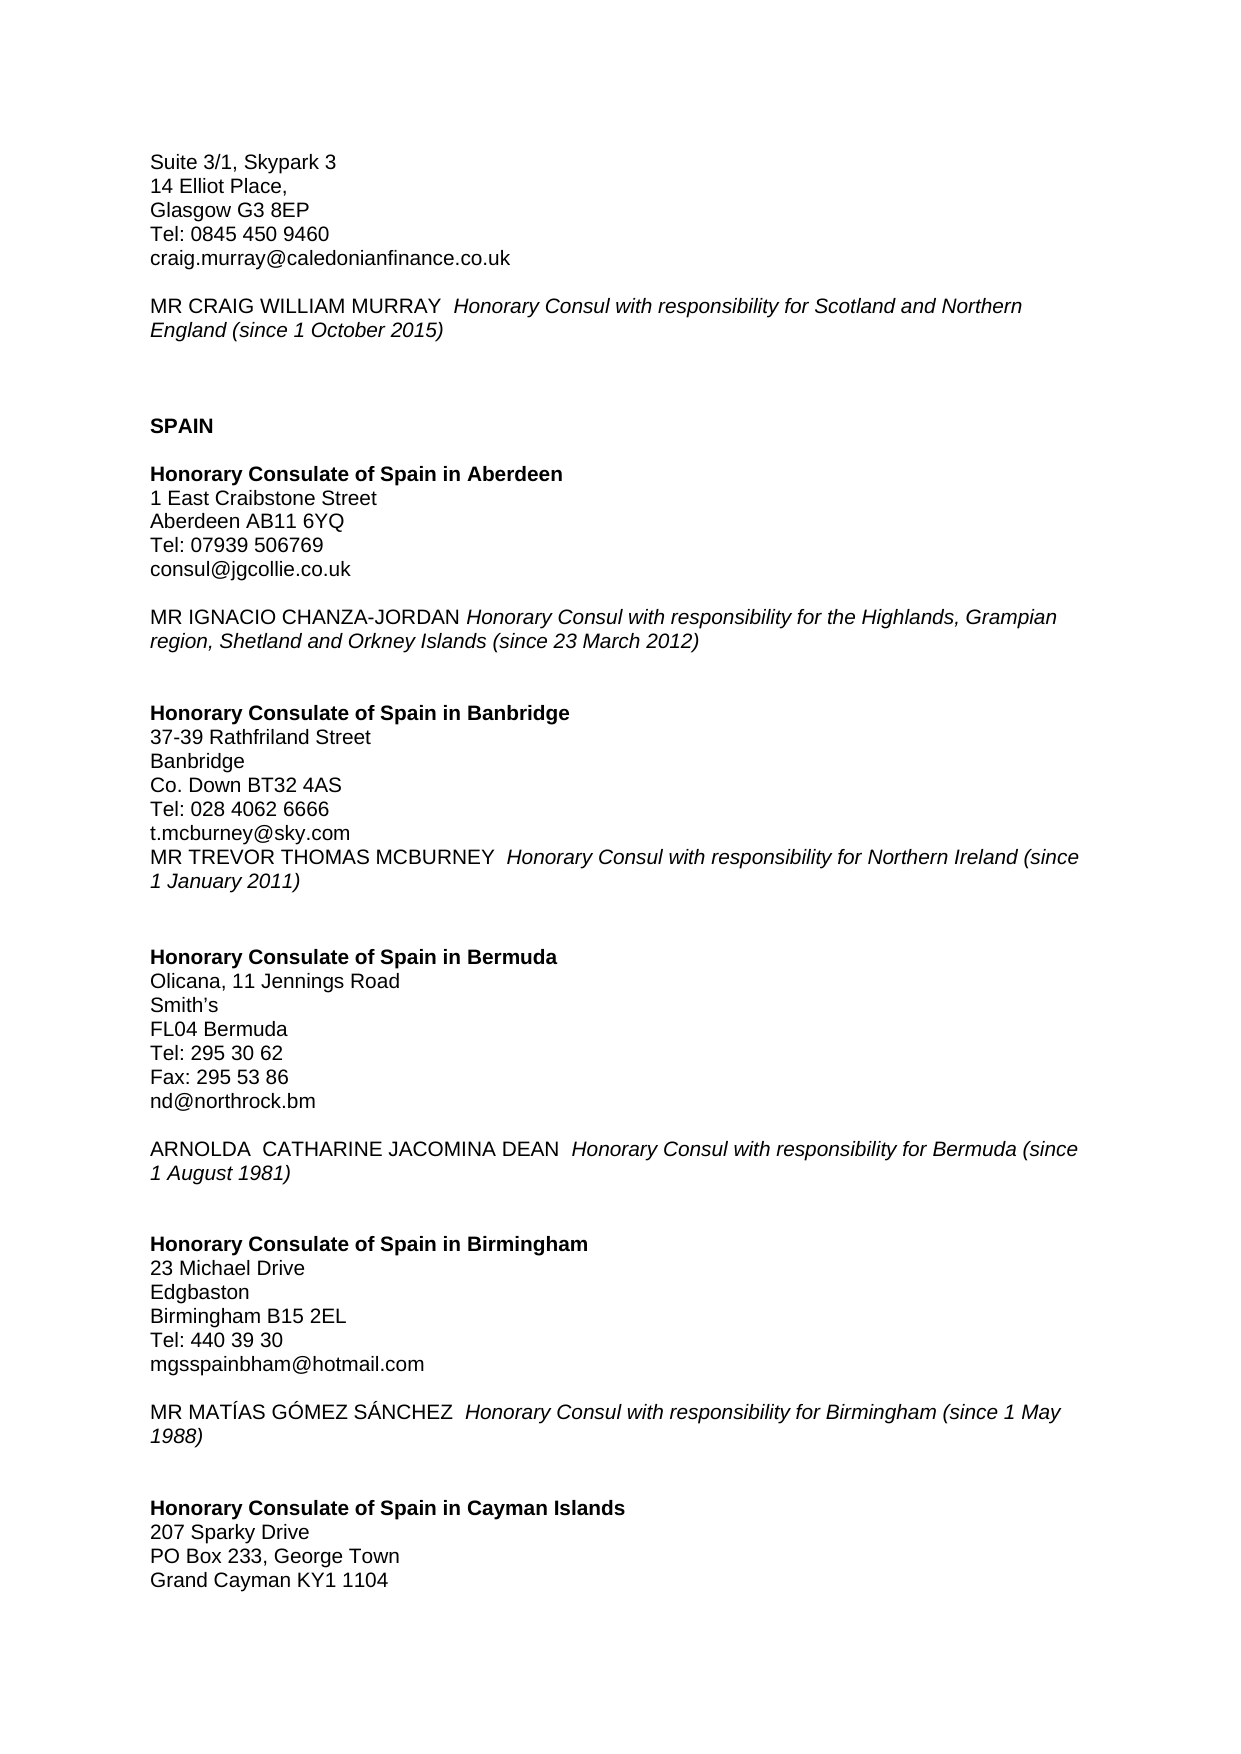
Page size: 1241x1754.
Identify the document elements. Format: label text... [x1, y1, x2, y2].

text Birmingham B15 2EL [150, 1304, 1090, 1328]
text 37-39 Rathfriland Street [150, 725, 1090, 749]
text MR CRAIG WILLIAM MURRAY Honorary Consul with responsibility for Scotland and Northern England (since 1 October 2015) [150, 294, 1090, 342]
text 1 East Craibstone Street [150, 485, 1090, 509]
text Suite 3/1, Skypark 3 [150, 150, 1090, 174]
text 23 Michael Drive [150, 1256, 1090, 1280]
text MR MATÍAS GÓMEZ SÁNCHEZ Honorary Consul with responsibility for Birmingham (since 1 May 1988) [150, 1400, 1090, 1448]
text Co. Down BT32 4AS [150, 773, 1090, 797]
text Tel: 07939 506769 [150, 533, 1090, 557]
text Banbridge [150, 749, 1090, 773]
text Grand Cayman KY1 1104 [150, 1568, 1090, 1592]
text Olicana, 11 Jennings Road [150, 969, 1090, 993]
text Tel: 295 30 62 [150, 1041, 1090, 1064]
text Tel: 028 4062 6666 [150, 797, 1090, 821]
text 207 Sparky Drive [150, 1520, 1090, 1544]
text Glasgow G3 8EP [150, 198, 1090, 222]
text Tel: 440 39 30 [150, 1328, 1090, 1352]
text SPAIN [150, 413, 1090, 437]
text Edgbaston [150, 1280, 1090, 1304]
text consul@jgcollie.co.uk [150, 557, 1090, 581]
text Aberdeen AB11 6YQ [150, 509, 1090, 533]
text Honorary Consulate of Spain in Cayman Islands [150, 1496, 1090, 1520]
text PO Box 233, George Town [150, 1544, 1090, 1568]
text ARNOLDA CATHARINE JACOMINA DEAN Honorary Consul with responsibility for Bermuda (since 1 August 1981) [150, 1136, 1090, 1184]
text Fax: 295 53 86 [150, 1064, 1090, 1088]
text nd@northrock.bm [150, 1088, 1090, 1112]
text t.mcburney@sky.com [150, 821, 1090, 845]
text Smith’s [150, 993, 1090, 1017]
text Tel: 0845 450 9460 [150, 222, 1090, 246]
text Honorary Consulate of Spain in Bermuda [150, 945, 1090, 969]
text MR TREVOR THOMAS MCBURNEY Honorary Consul with responsibility for Northern Ireland (since 1 January 2011) [150, 845, 1090, 893]
text FL04 Bermuda [150, 1017, 1090, 1041]
text Honorary Consulate of Spain in Banbridge [150, 701, 1090, 725]
text MR IGNACIO CHANZA-JORDAN Honorary Consul with responsibility for the Highlands, Grampian region, Shetland and Orkney Islands (since 23 March 2012) [150, 605, 1090, 653]
text Honorary Consulate of Spain in Aberdeen [150, 461, 1090, 485]
text mgsspainbham@hotmail.com [150, 1352, 1090, 1376]
text Honorary Consulate of Spain in Birmingham [150, 1232, 1090, 1256]
text 14 Elliot Place, [150, 174, 1090, 198]
text craig.murray@caledonianfinance.co.uk [150, 246, 1090, 270]
